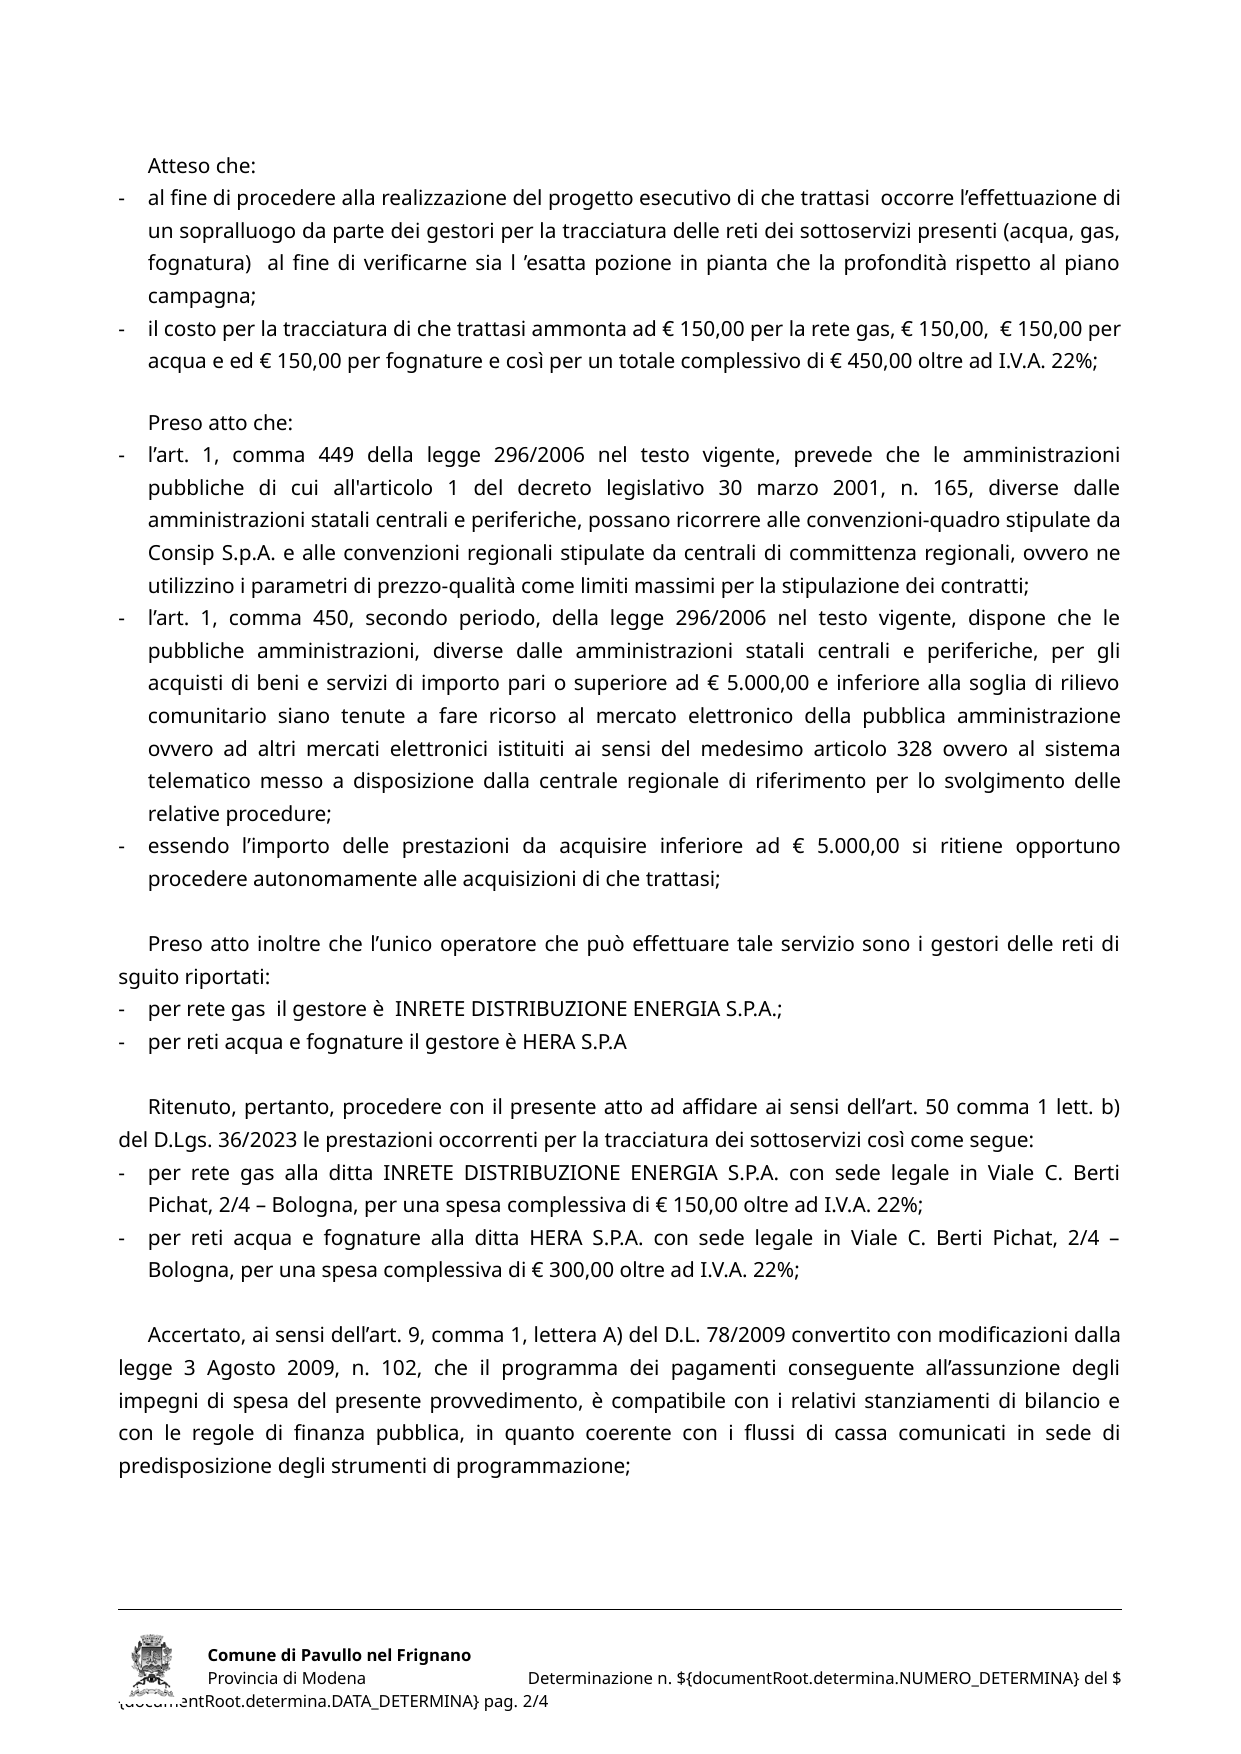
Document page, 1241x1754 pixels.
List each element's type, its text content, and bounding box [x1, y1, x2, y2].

list l’art. 1, comma 449 della legge 296/2006 nel testo vigente, prevede che le amministrazioni pubbliche di cui all'articolo 1 del decreto legislativo 30 marzo 2001, n. 165, diverse dalle amministrazioni statali centrali e periferiche, possano ricorrere alle convenzioni-quadro stipulate da Consip S.p.A. e alle convenzioni regionali stipulate da centrali di committenza regionali, ovvero ne utilizzino i parametri di prezzo-qualità come limiti massimi per la stipulazione dei contratti; [118, 440, 1122, 599]
list l’art. 1, comma 450, secondo periodo, della legge 296/2006 nel testo vigente, dispone che le pubbliche amministrazioni, diverse dalle amministrazioni statali centrali e periferiche, per gli acquisti di beni e servizi di importo pari o superiore ad € 5.000,00 e inferiore alla soglia di rilievo comunitario siano tenute a fare ricorso al mercato elettronico della pubblica amministrazione ovvero ad altri mercati elettronici istituiti ai sensi del medesimo articolo 328 ovvero al sistema telematico messo a disposizione dalla centrale regionale di riferimento per lo svolgimento delle relative procedure; [118, 603, 1122, 827]
text Preso atto che: [118, 408, 1122, 436]
list per rete gas alla ditta INRETE DISTRIBUZIONE ENERGIA S.P.A. con sede legale in Viale C. Berti Pichat, 2/4 – Bologna, per una spesa complessiva di € 150,00 oltre ad I.V.A. 22%; [118, 1158, 1122, 1219]
list al fine di procedere alla realizzazione del progetto esecutivo di che trattasi occorre l’effettuazione di un sopralluogo da parte dei gestori per la tracciatura delle reti dei sottoservizi presenti (acqua, gas, fognatura) al fine di verificarne sia l ’esatta pozione in pianta che la profondità rispetto al piano campagna; [118, 183, 1122, 309]
text Ritenuto, pertanto, procedere con il presente atto ad affidare ai sensi dell’art. 50 comma 1 lett. b) del D.Lgs. 36/2023 le prestazioni occorrenti per la tracciatura dei sottoservizi così come segue: [118, 1092, 1122, 1153]
list Atteso che: [118, 151, 1122, 179]
picture [120, 1631, 183, 1704]
list il costo per la tracciatura di che trattasi ammonta ad € 150,00 per la rete gas, € 150,00, € 150,00 per acqua e ed € 150,00 per fognature e così per un totale complessivo di € 450,00 oltre ad I.V.A. 22%; [118, 314, 1122, 375]
list essendo l’importo delle prestazioni da acquisire inferiore ad € 5.000,00 si ritiene opportuno procedere autonomamente alle acquisizioni di che trattasi; [118, 832, 1122, 893]
list per reti acqua e fognature il gestore è HERA S.P.A [118, 1027, 1122, 1056]
list per rete gas il gestore è INRETE DISTRIBUZIONE ENERGIA S.P.A.; [118, 994, 1122, 1023]
list per reti acqua e fognature alla ditta HERA S.P.A. con sede legale in Viale C. Berti Pichat, 2/4 – Bologna, per una spesa complessiva di € 300,00 oltre ad I.V.A. 22%; [118, 1223, 1122, 1284]
text Preso atto inoltre che l’unico operatore che può effettuare tale servizio sono i gestori delle reti di sguito riportati: [118, 929, 1122, 990]
text Accertato, ai sensi dell’art. 9, comma 1, lettera A) del D.L. 78/2009 convertito con modificazioni dalla legge 3 Agosto 2009, n. 102, che il programma dei pagamenti conseguente all’assunzione degli impegni di spesa del presente provvedimento, è compatibile con i relativi stanziamenti di bilancio e con le regole di finanza pubblica, in quanto coerente con i flussi di cassa comunicati in sede di predisposizione degli strumenti di programmazione; [118, 1321, 1122, 1479]
